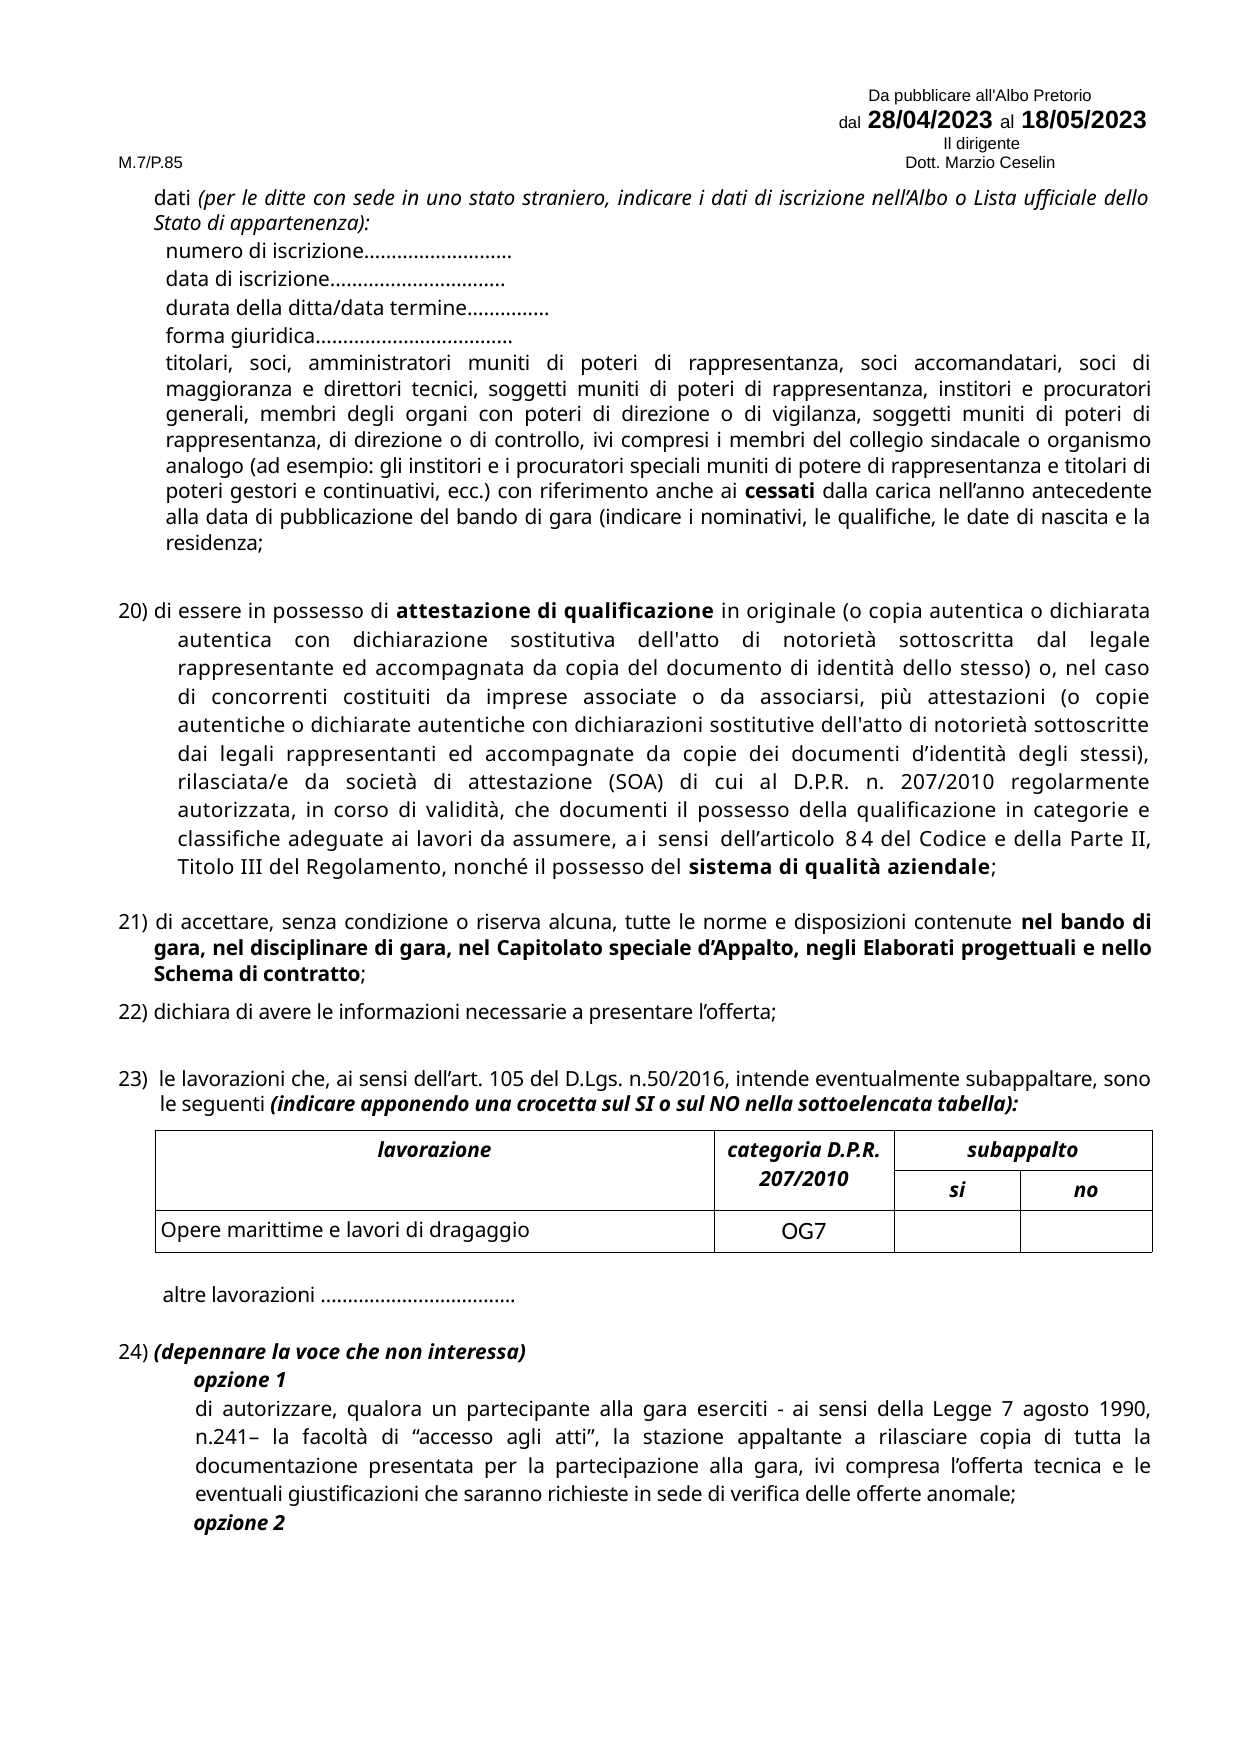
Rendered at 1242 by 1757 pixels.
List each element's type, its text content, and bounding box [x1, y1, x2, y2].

text opzione 2 [118, 1508, 1152, 1536]
text numero di iscrizione……………………… [165, 236, 1152, 264]
text 24) (depennare la voce che non interessa) [118, 1337, 1152, 1366]
text 21) di accettare, senza condizione o riserva alcuna, tutte le norme e disposizioni contenute nel bando di gara, nel disciplinare di gara, nel Capitolato speciale d’Appalto, negli Elaborati progettuali e nello Schema di contratto; [118, 909, 1152, 986]
text opzione 1 [118, 1366, 1152, 1394]
table_cell si [895, 1171, 1020, 1209]
text 22) dichiara di avere le informazioni necessarie a presentare l’offerta; [118, 999, 1152, 1025]
text altre lavorazioni ………….………………….. [118, 1280, 1152, 1309]
table_header subappalto [895, 1131, 1152, 1169]
table_cell Opere marittime e lavori di dragaggio [156, 1211, 714, 1252]
text data di iscrizione………………………….. [165, 264, 1152, 293]
text 23) le lavorazioni che, ai sensi dell’art. 105 del D.Lgs. n.50/2016, intende eventualmente subappaltare, sono le seguenti (indicare apponendo una crocetta sul SI o sul NO nella sottoelencata tabella): [118, 1066, 1152, 1117]
table_cell [895, 1211, 1020, 1252]
table_cell no [1021, 1171, 1152, 1209]
table_header lavorazione [156, 1131, 714, 1209]
table_cell OG7 [715, 1211, 894, 1252]
table_header categoria D.P.R. 207/2010 [715, 1131, 894, 1209]
text durata della ditta/data termine…………… [165, 293, 1152, 321]
text forma giuridica……………………………… [165, 321, 1152, 350]
text 20) di essere in possesso di attestazione di qualificazione in originale (o copia autentica o dichiarata autentica con dichiarazione sostitutiva dell'atto di notorietà sottoscritta dal legale rappresentante ed accompagnata da copia del documento di identità dello stesso) o, nel caso di concorrenti costituiti da imprese associate o da associarsi, più attestazioni (o copie autentiche o dichiarate autentiche con dichiarazioni sostitutive dell'atto di notorietà sottoscritte dai legali rappresentanti ed accompagnate da copie dei documenti d’identità degli stessi), rilasciata/e da società di attestazione (SOA) di cui al D.P.R. n. 207/2010 regolarmente autorizzata, in corso di validità, che documenti il possesso della qualificazione in categorie e classifiche adeguate ai lavori da assumere, ai sensi dell’articolo 84 del Codice e della Parte II, Titolo III del Regolamento, nonché il possesso del sistema di qualità aziendale; [118, 596, 1152, 881]
text di autorizzare, qualora un partecipante alla gara eserciti - ai sensi della Legge 7 agosto 1990, n.241– la facoltà di “accesso agli atti”, la stazione appaltante a rilasciare copia di tutta la documentazione presentata per la partecipazione alla gara, ivi compresa l’offerta tecnica e le eventuali giustificazioni che saranno richieste in sede di verifica delle offerte anomale; [195, 1394, 1152, 1508]
text titolari, soci, amministratori muniti di poteri di rappresentanza, soci accomandatari, soci di maggioranza e direttori tecnici, soggetti muniti di poteri di rappresentanza, institori e procuratori generali, membri degli organi con poteri di direzione o di vigilanza, soggetti muniti di poteri di rappresentanza, di direzione o di controllo, ivi compresi i membri del collegio sindacale o organismo analogo (ad esempio: gli institori e i procuratori speciali muniti di potere di rappresentanza e titolari di poteri gestori e continuativi, ecc.) con riferimento anche ai cessati dalla carica nell’anno antecedente alla data di pubblicazione del bando di gara (indicare i nominativi, le qualifiche, le date di nascita e la residenza; [165, 350, 1152, 556]
table_cell [1021, 1211, 1152, 1252]
text dati (per le ditte con sede in uno stato straniero, indicare i dati di iscrizione nell’Albo o Lista ufficiale dello Stato di appartenenza): [118, 184, 1152, 236]
